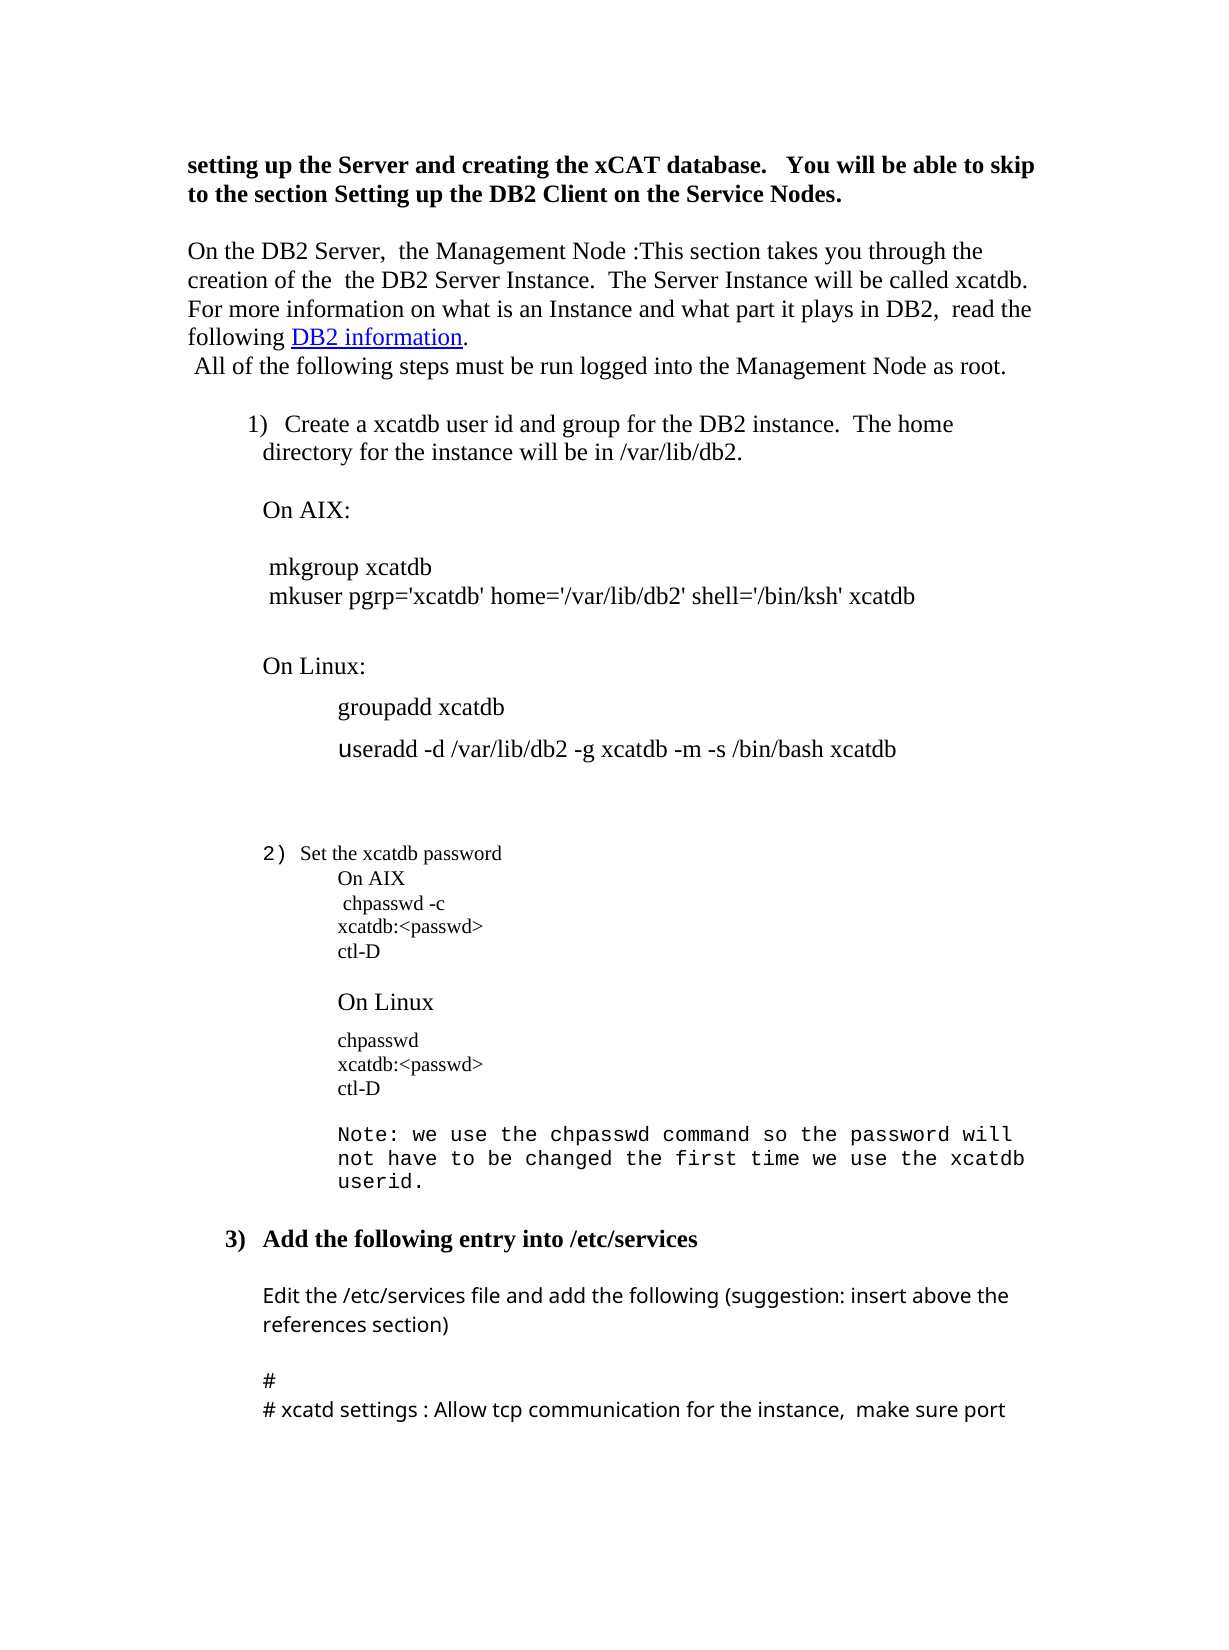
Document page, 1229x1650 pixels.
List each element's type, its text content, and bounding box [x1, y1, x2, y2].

text On the DB2 Server, the Management Node :This section takes you through the creation of the the DB2 Server Instance. The Server Instance will be called xcatdb. For more information on what is an Instance and what part it plays in DB2, read the following DB2 information. [187, 236, 1041, 351]
text # [262, 1367, 1041, 1395]
list xcatdb:<passwd> [262, 1052, 1041, 1076]
text # xcatd settings : Allow tcp communication for the instance, make sure port [262, 1395, 1041, 1423]
list chpasswd [262, 1028, 1041, 1052]
text setting up the Server and creating the xCAT database. You will be able to skip to the section Setting up the DB2 Client on the Service Nodes. [187, 150, 1041, 207]
list Create a xcatdb user id and group for the DB2 instance. The home directory for the instance will be in /var/lib/db2. On AIX: mkgroup xcatdb mkuser pgrp='xcatdb' home='/var/lib/db2' shell='/bin/ksh' xcatdb [225, 409, 1041, 610]
list Set the xcatdb password On AIX chpasswd -c [262, 841, 1041, 914]
list On Linux: [225, 622, 1041, 680]
list On Linux [225, 987, 1041, 1015]
list xcatdb:<passwd> [262, 914, 1041, 938]
list groupadd xcatdb [225, 692, 1041, 721]
list useradd -d /var/lib/db2 -g xcatdb -m -s /bin/bash xcatdb [262, 734, 1041, 812]
list Note: we use the chpasswd command so the password will not have to be changed the first time we use the xcatdb userid. [262, 1124, 1041, 1195]
list ctl-D [262, 1076, 1041, 1100]
text All of the following steps must be run logged into the Management Node as root. [187, 351, 1041, 380]
list Edit the /etc/services file and add the following (suggestion: insert above the references section) [225, 1253, 1041, 1338]
list Add the following entry into /etc/services [225, 1224, 1041, 1253]
list ctl-D [262, 938, 1041, 963]
